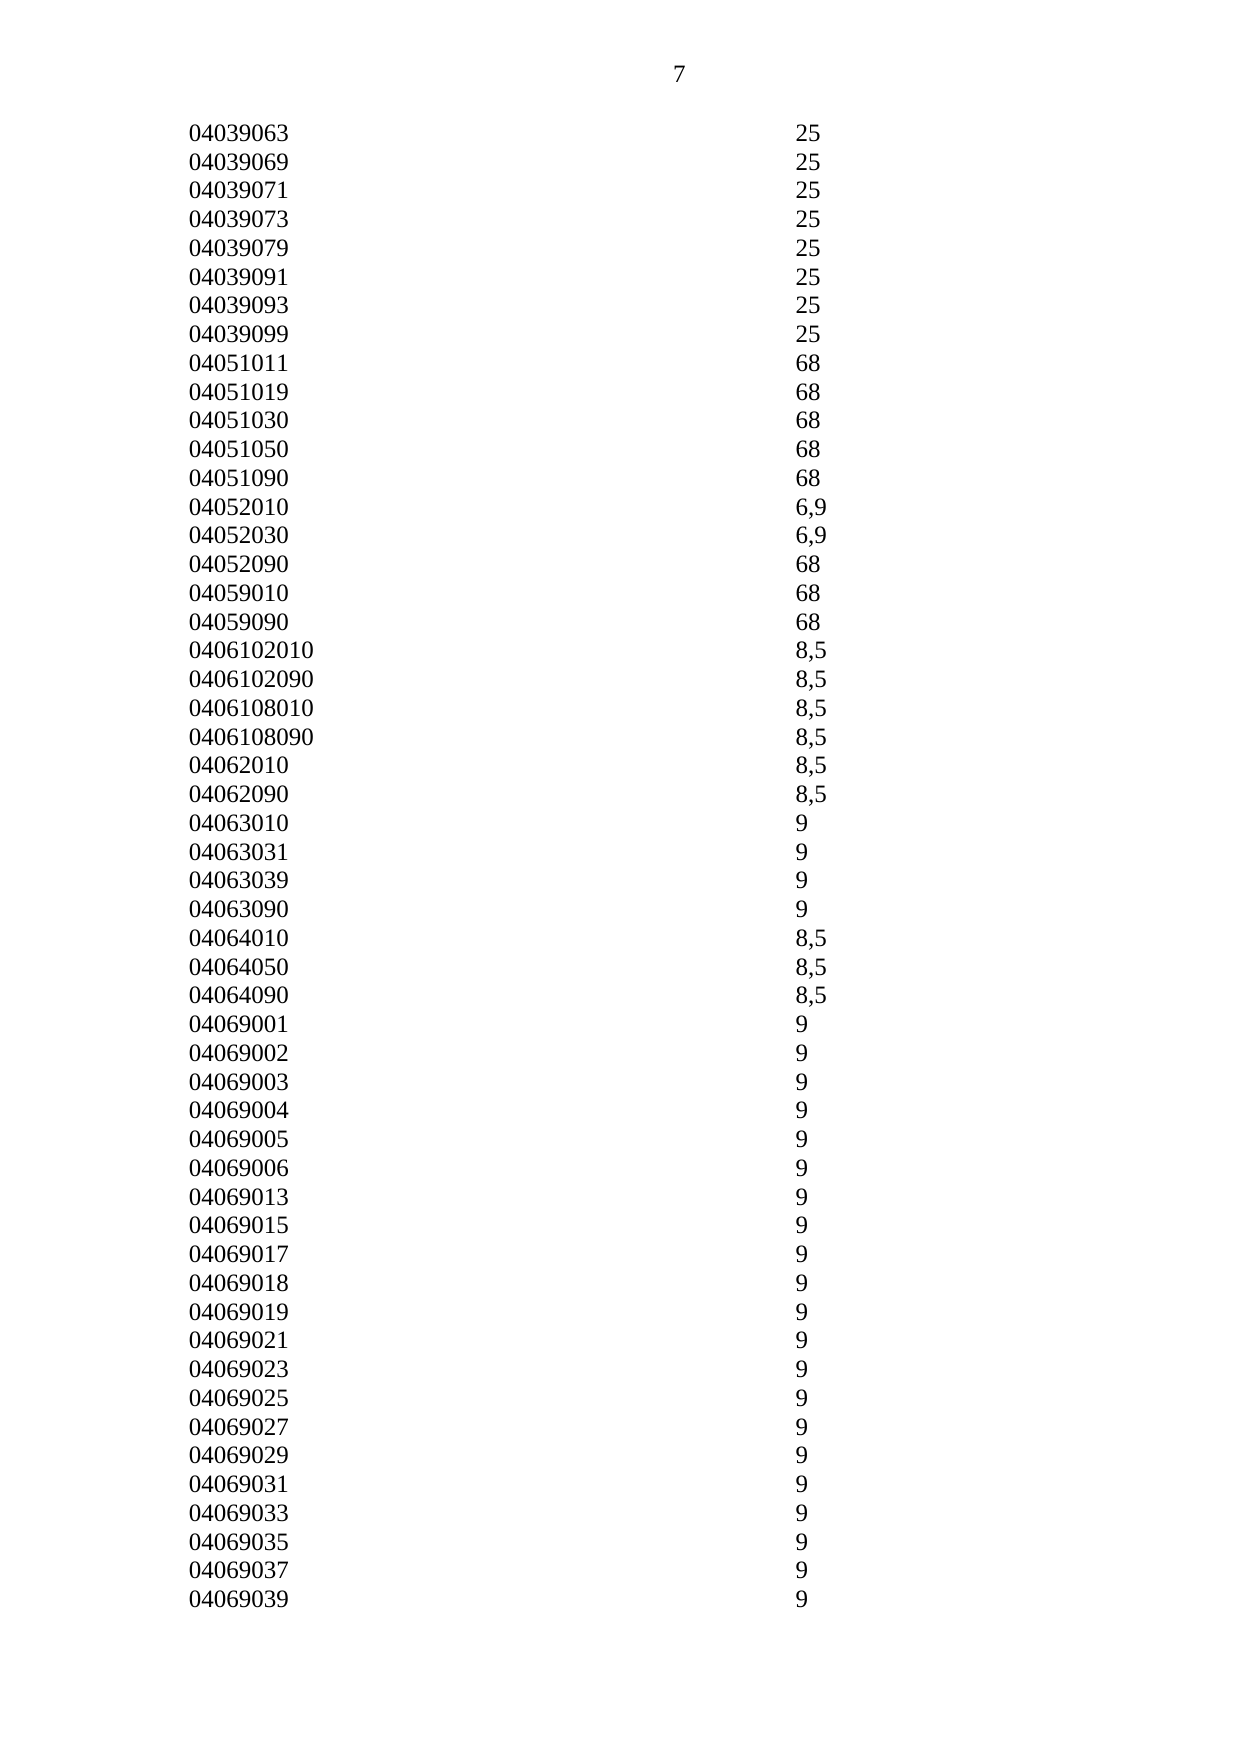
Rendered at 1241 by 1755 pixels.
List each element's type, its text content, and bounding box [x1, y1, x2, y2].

table_cell 6,9 [784, 521, 1181, 549]
table_cell 04062090 [177, 779, 784, 808]
table_cell 04039093 [177, 291, 784, 319]
table_cell 8,5 [784, 722, 1181, 751]
table_cell 9 [784, 837, 1181, 866]
table_cell 04064090 [177, 981, 784, 1009]
table_cell 25 [784, 176, 1181, 204]
table_cell 68 [784, 434, 1181, 463]
table_cell 9 [784, 1584, 1181, 1613]
table_cell 68 [784, 463, 1181, 492]
table_cell 04039071 [177, 176, 784, 204]
table_cell 25 [784, 204, 1181, 233]
table_cell 04069005 [177, 1124, 784, 1153]
table_cell 04069003 [177, 1067, 784, 1096]
table_cell 04039091 [177, 262, 784, 291]
table_cell 04063010 [177, 808, 784, 837]
table_cell 9 [784, 1498, 1181, 1527]
table_cell 68 [784, 377, 1181, 406]
table_cell 8,5 [784, 981, 1181, 1009]
table_cell 04063031 [177, 837, 784, 866]
table_cell 9 [784, 1469, 1181, 1498]
table_cell 0406102010 [177, 636, 784, 664]
table_cell 9 [784, 1527, 1181, 1556]
table_cell 8,5 [784, 664, 1181, 693]
table_cell 9 [784, 1268, 1181, 1297]
table_cell 04051030 [177, 406, 784, 434]
table_cell 9 [784, 1239, 1181, 1268]
table_cell 04069017 [177, 1239, 784, 1268]
table_cell 9 [784, 1354, 1181, 1383]
table_cell 04052090 [177, 549, 784, 578]
table_cell 68 [784, 549, 1181, 578]
table_cell 8,5 [784, 779, 1181, 808]
table_cell 04063039 [177, 866, 784, 894]
table_cell 04039079 [177, 233, 784, 262]
table_cell 04039073 [177, 204, 784, 233]
table_cell 04051011 [177, 348, 784, 377]
table_cell 25 [784, 291, 1181, 319]
table_cell 04069035 [177, 1527, 784, 1556]
table_cell 04059090 [177, 607, 784, 636]
table_cell 9 [784, 1067, 1181, 1096]
table_cell 9 [784, 1297, 1181, 1326]
table_cell 04069039 [177, 1584, 784, 1613]
table_cell 25 [784, 233, 1181, 262]
table_cell 04052010 [177, 492, 784, 521]
table_cell 9 [784, 894, 1181, 923]
table_cell 9 [784, 808, 1181, 837]
table_cell 04062010 [177, 751, 784, 779]
table_cell 9 [784, 1412, 1181, 1441]
table_cell 04069004 [177, 1096, 784, 1124]
table_cell 04039063 [177, 118, 784, 147]
table_cell 0406108090 [177, 722, 784, 751]
table_cell 04051050 [177, 434, 784, 463]
table_cell 04069023 [177, 1354, 784, 1383]
table_cell 0406102090 [177, 664, 784, 693]
table_cell 68 [784, 406, 1181, 434]
table_cell 04069037 [177, 1556, 784, 1584]
table_cell 04039069 [177, 147, 784, 176]
table_cell 9 [784, 1556, 1181, 1584]
table_cell 9 [784, 1153, 1181, 1182]
table_cell 8,5 [784, 952, 1181, 981]
table_cell 04052030 [177, 521, 784, 549]
table_cell 9 [784, 1009, 1181, 1038]
table_cell 25 [784, 147, 1181, 176]
table_cell 9 [784, 1096, 1181, 1124]
table_cell 04039099 [177, 319, 784, 348]
table_cell 68 [784, 578, 1181, 607]
table_cell 04051019 [177, 377, 784, 406]
table_cell 04064050 [177, 952, 784, 981]
table_cell 8,5 [784, 923, 1181, 952]
table_cell 9 [784, 1441, 1181, 1469]
table_cell 9 [784, 1211, 1181, 1239]
table_cell 04069013 [177, 1182, 784, 1211]
table_cell 04069015 [177, 1211, 784, 1239]
table_cell 04069025 [177, 1383, 784, 1412]
table_cell 9 [784, 1383, 1181, 1412]
table_cell 04069029 [177, 1441, 784, 1469]
table_cell 04069019 [177, 1297, 784, 1326]
table_cell 04069018 [177, 1268, 784, 1297]
table_cell 68 [784, 348, 1181, 377]
table_cell 04069033 [177, 1498, 784, 1527]
table_cell 8,5 [784, 636, 1181, 664]
table_cell 9 [784, 1124, 1181, 1153]
table_cell 0406108010 [177, 693, 784, 722]
table_cell 9 [784, 866, 1181, 894]
table_cell 04063090 [177, 894, 784, 923]
table_cell 25 [784, 262, 1181, 291]
table_cell 04069001 [177, 1009, 784, 1038]
table_cell 04069021 [177, 1326, 784, 1354]
table_cell 04069002 [177, 1038, 784, 1067]
table_cell 9 [784, 1038, 1181, 1067]
table_cell 04051090 [177, 463, 784, 492]
table_cell 6,9 [784, 492, 1181, 521]
table_cell 9 [784, 1326, 1181, 1354]
table_cell 68 [784, 607, 1181, 636]
table_cell 04069031 [177, 1469, 784, 1498]
table_cell 25 [784, 319, 1181, 348]
table_cell 04069027 [177, 1412, 784, 1441]
table_cell 9 [784, 1182, 1181, 1211]
table_cell 04069006 [177, 1153, 784, 1182]
table_cell 8,5 [784, 693, 1181, 722]
table_cell 04064010 [177, 923, 784, 952]
table_cell 25 [784, 118, 1181, 147]
table_cell 04059010 [177, 578, 784, 607]
table_cell 8,5 [784, 751, 1181, 779]
